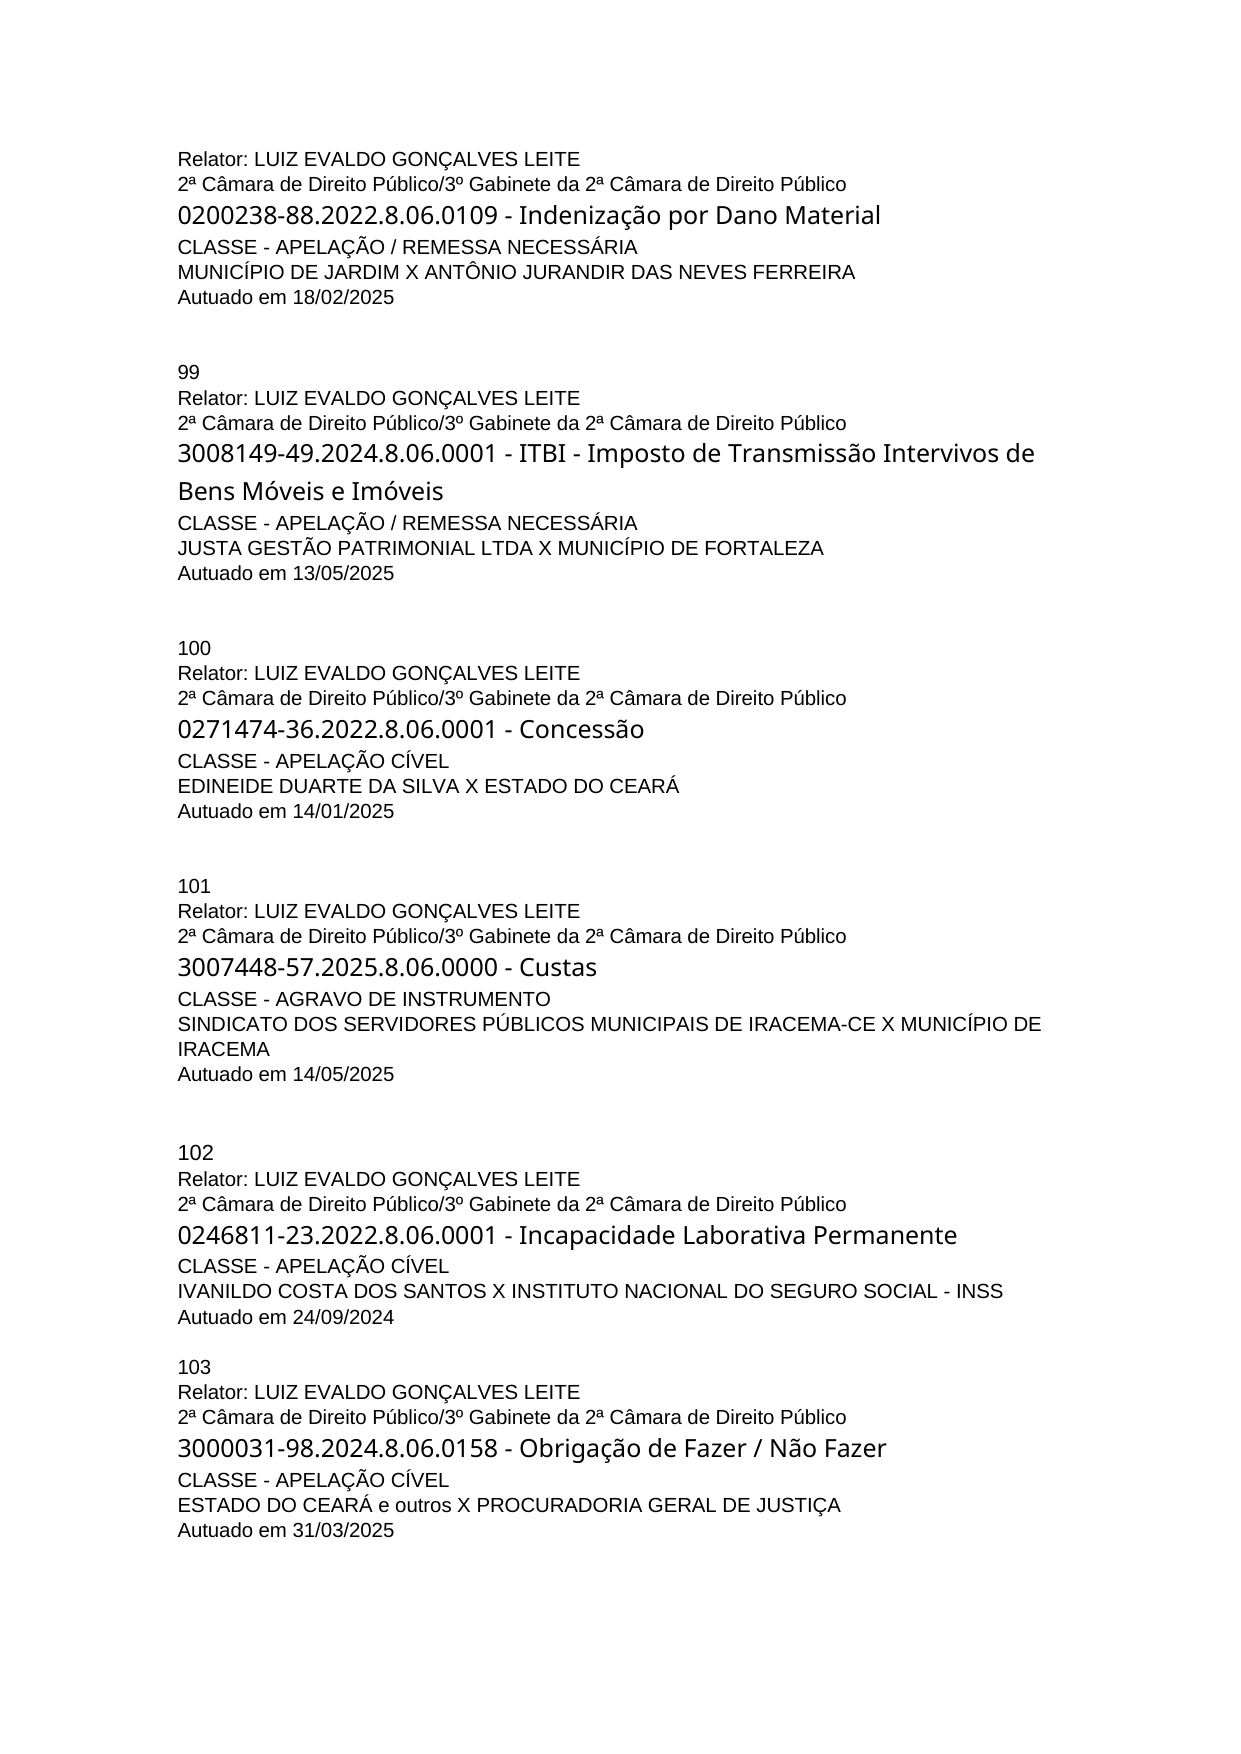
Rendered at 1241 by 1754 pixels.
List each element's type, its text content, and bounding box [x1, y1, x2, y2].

text CLASSE - AGRAVO DE INSTRUMENTO SINDICATO DOS SERVIDORES PÚBLICOS MUNICIPAIS DE IRACEMA-CE X MUNICÍPIO DE IRACEMA [177, 987, 1063, 1061]
text Autuado em 31/03/2025 [177, 1518, 1063, 1541]
text Relator: LUIZ EVALDO GONÇALVES LEITE [177, 1167, 1063, 1191]
text Relator: LUIZ EVALDO GONÇALVES LEITE [177, 386, 1063, 409]
subtitle 3007448-57.2025.8.06.0000 - Custas [177, 950, 1063, 984]
text CLASSE - APELAÇÃO / REMESSA NECESSÁRIA JUSTA GESTÃO PATRIMONIAL LTDA X MUNICÍPIO DE FORTALEZA [177, 511, 1063, 559]
text 101 [177, 874, 1063, 898]
subtitle 0271474-36.2022.8.06.0001 - Concessão [177, 712, 1063, 746]
text CLASSE - APELAÇÃO CÍVEL IVANILDO COSTA DOS SANTOS X INSTITUTO NACIONAL DO SEGURO SOCIAL - INSS [177, 1255, 1063, 1303]
subtitle 0200238-88.2022.8.06.0109 - Indenização por Dano Material [177, 198, 1063, 232]
text Relator: LUIZ EVALDO GONÇALVES LEITE [177, 1380, 1063, 1404]
text 2ª Câmara de Direito Público/3º Gabinete da 2ª Câmara de Direito Público [177, 687, 1063, 710]
text CLASSE - APELAÇÃO CÍVEL ESTADO DO CEARÁ e outros X PROCURADORIA GERAL DE JUSTIÇA [177, 1468, 1063, 1516]
text 100 [177, 636, 1063, 660]
text Autuado em 13/05/2025 [177, 561, 1063, 584]
text Autuado em 18/02/2025 [177, 285, 1063, 309]
text Autuado em 14/01/2025 [177, 799, 1063, 823]
text CLASSE - APELAÇÃO / REMESSA NECESSÁRIA MUNICÍPIO DE JARDIM X ANTÔNIO JURANDIR DAS NEVES FERREIRA [177, 235, 1063, 284]
text Autuado em 24/09/2024 [177, 1305, 1063, 1328]
text Relator: LUIZ EVALDO GONÇALVES LEITE [177, 661, 1063, 685]
text 2ª Câmara de Direito Público/3º Gabinete da 2ª Câmara de Direito Público [177, 925, 1063, 948]
subtitle 3000031-98.2024.8.06.0158 - Obrigação de Fazer / Não Fazer [177, 1431, 1063, 1464]
text 2ª Câmara de Direito Público/3º Gabinete da 2ª Câmara de Direito Público [177, 173, 1063, 196]
text Relator: LUIZ EVALDO GONÇALVES LEITE [177, 900, 1063, 923]
text 103 [177, 1355, 1063, 1378]
text 2ª Câmara de Direito Público/3º Gabinete da 2ª Câmara de Direito Público [177, 1192, 1063, 1216]
text 102 [177, 1140, 1063, 1165]
text 99 [177, 361, 1063, 384]
subtitle 3008149-49.2024.8.06.0001 - ITBI - Imposto de Transmissão Intervivos de Bens Móveis e Imóveis [177, 436, 1063, 507]
text 2ª Câmara de Direito Público/3º Gabinete da 2ª Câmara de Direito Público [177, 1405, 1063, 1429]
text Autuado em 14/05/2025 [177, 1063, 1063, 1086]
text 2ª Câmara de Direito Público/3º Gabinete da 2ª Câmara de Direito Público [177, 411, 1063, 434]
text Relator: LUIZ EVALDO GONÇALVES LEITE [177, 148, 1063, 171]
text CLASSE - APELAÇÃO CÍVEL EDINEIDE DUARTE DA SILVA X ESTADO DO CEARÁ [177, 749, 1063, 797]
subtitle 0246811-23.2022.8.06.0001 - Incapacidade Laborativa Permanente [177, 1217, 1063, 1251]
